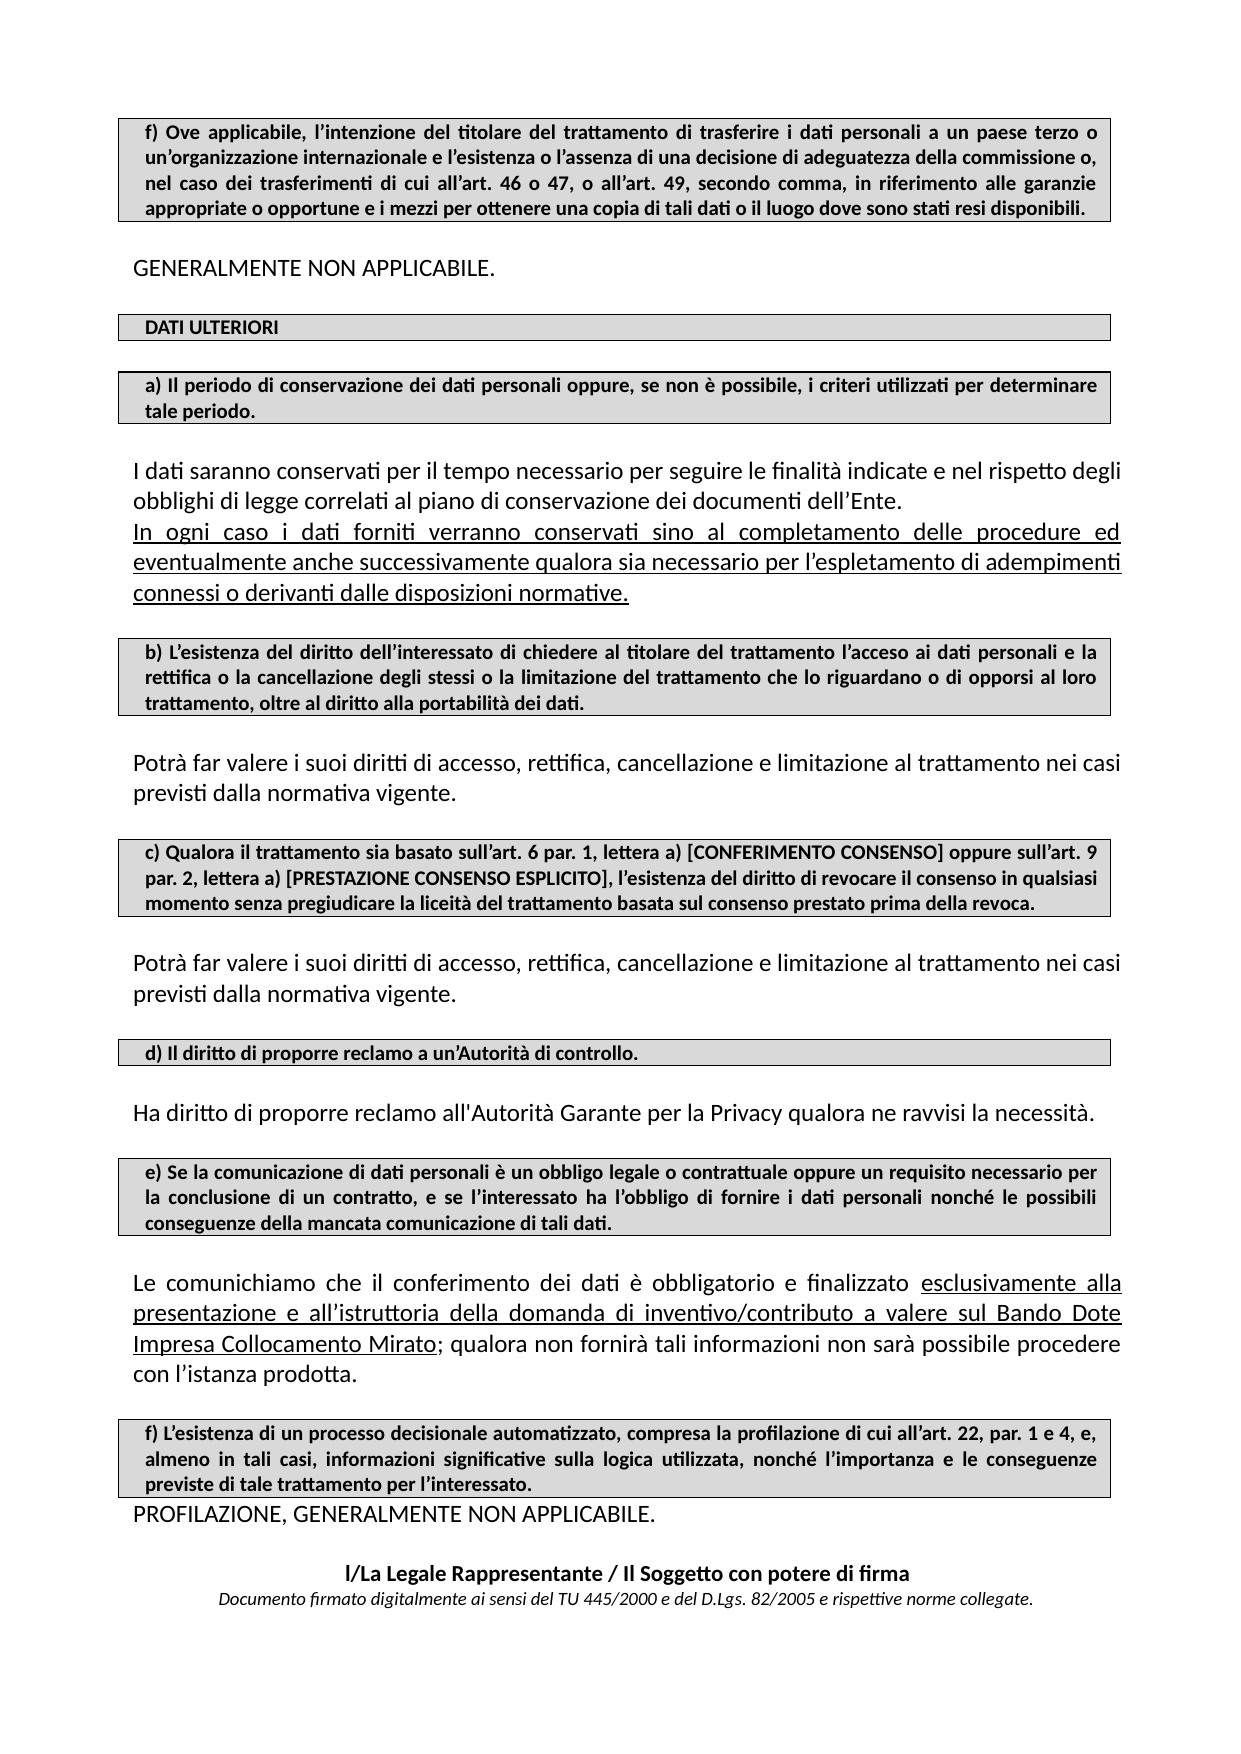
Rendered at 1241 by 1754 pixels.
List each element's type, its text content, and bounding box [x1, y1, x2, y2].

text Le comunichiamo che il conferimento dei dati è obbligatorio e finalizzato esclusivamente alla presentazione e all’istruttoria della domanda di inventivo/contributo a valere sul Bando Dote [133, 1267, 1122, 1323]
table_header f) Ove applicabile, l’intenzione del titolare del trattamento di trasferire i dati personali a un paese terzo o un’organizzazione internazionale e l’esistenza o l’assenza di una decisione di adeguatezza della commissione o, nel caso dei trasferimenti di cui all’art. 46 o 47, o all’art. 49, secondo comma, in riferimento alle garanzie appropriate o opportune e i mezzi per ottenere una copia di tali dati o il luogo dove sono stati resi disponibili. [119, 119, 1110, 221]
text l/La Legale Rappresentante / Il Soggetto con potere di firma [133, 1559, 1122, 1587]
text connessi o derivanti dalle disposizioni normative. [133, 574, 1122, 607]
text Documento firmato digitalmente ai sensi del TU 445/2000 e del D.Lgs. 82/2005 e rispettive norme collegate. [133, 1587, 1122, 1610]
text Impresa Collocamento Mirato; qualora non fornirà tali informazioni non sarà possibile procedere con l’istanza prodotta. [133, 1325, 1122, 1389]
table_header c) Qualora il trattamento sia basato sull’art. 6 par. 1, lettera a) [CONFERIMENTO CONSENSO] oppure sull’art. 9 par. 2, lettera a) [PRESTAZIONE CONSENSO ESPLICITO], l’esistenza del diritto di revocare il consenso in qualsiasi momento senza pregiudicare la liceità del trattamento basata sul consenso prestato prima della revoca. [119, 840, 1110, 916]
text Potrà far valere i suoi diritti di accesso, rettifica, cancellazione e limitazione al trattamento nei casi previsti dalla normativa vigente. [133, 947, 1122, 1008]
text PROFILAZIONE, GENERALMENTE NON APPLICABILE. [133, 1498, 1122, 1528]
table_header a) Il periodo di conservazione dei dati personali oppure, se non è possibile, i criteri utilizzati per determinare tale periodo. [119, 373, 1110, 423]
table_header b) L’esistenza del diritto dell’interessato di chiedere al titolare del trattamento l’acceso ai dati personali e la rettifica o la cancellazione degli stessi o la limitazione del trattamento che lo riguardano o di opporsi al loro trattamento, oltre al diritto alla portabilità dei dati. [119, 639, 1110, 715]
text Potrà far valere i suoi diritti di accesso, rettifica, cancellazione e limitazione al trattamento nei casi previsti dalla normativa vigente. [133, 747, 1122, 808]
text Ha diritto di proporre reclamo all'Autorità Garante per la Privacy qualora ne ravvisi la necessità. [133, 1097, 1122, 1127]
text GENERALMENTE NON APPLICABILE. [133, 252, 1122, 283]
text I dati saranno conservati per il tempo necessario per seguire le finalità indicate e nel rispetto degli obblighi di legge correlati al piano di conservazione dei documenti dell’Ente. [133, 455, 1122, 516]
table_header d) Il diritto di proporre reclamo a un’Autorità di controllo. [119, 1040, 1110, 1065]
table_header f) L’esistenza di un processo decisionale automatizzato, compresa la profilazione di cui all’art. 22, par. 1 e 4, e, almeno in tali casi, informazioni significative sulla logica utilizzata, nonché l’importanza e le conseguenze previste di tale trattamento per l’interessato. [119, 1420, 1110, 1497]
text In ogni caso i dati forniti verranno conservati sino al completamento delle procedure ed eventualmente anche successivamente qualora sia necessario per l’espletamento di adempimenti [133, 516, 1122, 573]
table_header DATI ULTERIORI [119, 315, 1110, 340]
table_header e) Se la comunicazione di dati personali è un obbligo legale o contrattuale oppure un requisito necessario per la conclusione di un contratto, e se l’interessato ha l’obbligo di fornire i dati personali nonché le possibili conseguenze della mancata comunicazione di tali dati. [119, 1159, 1110, 1235]
